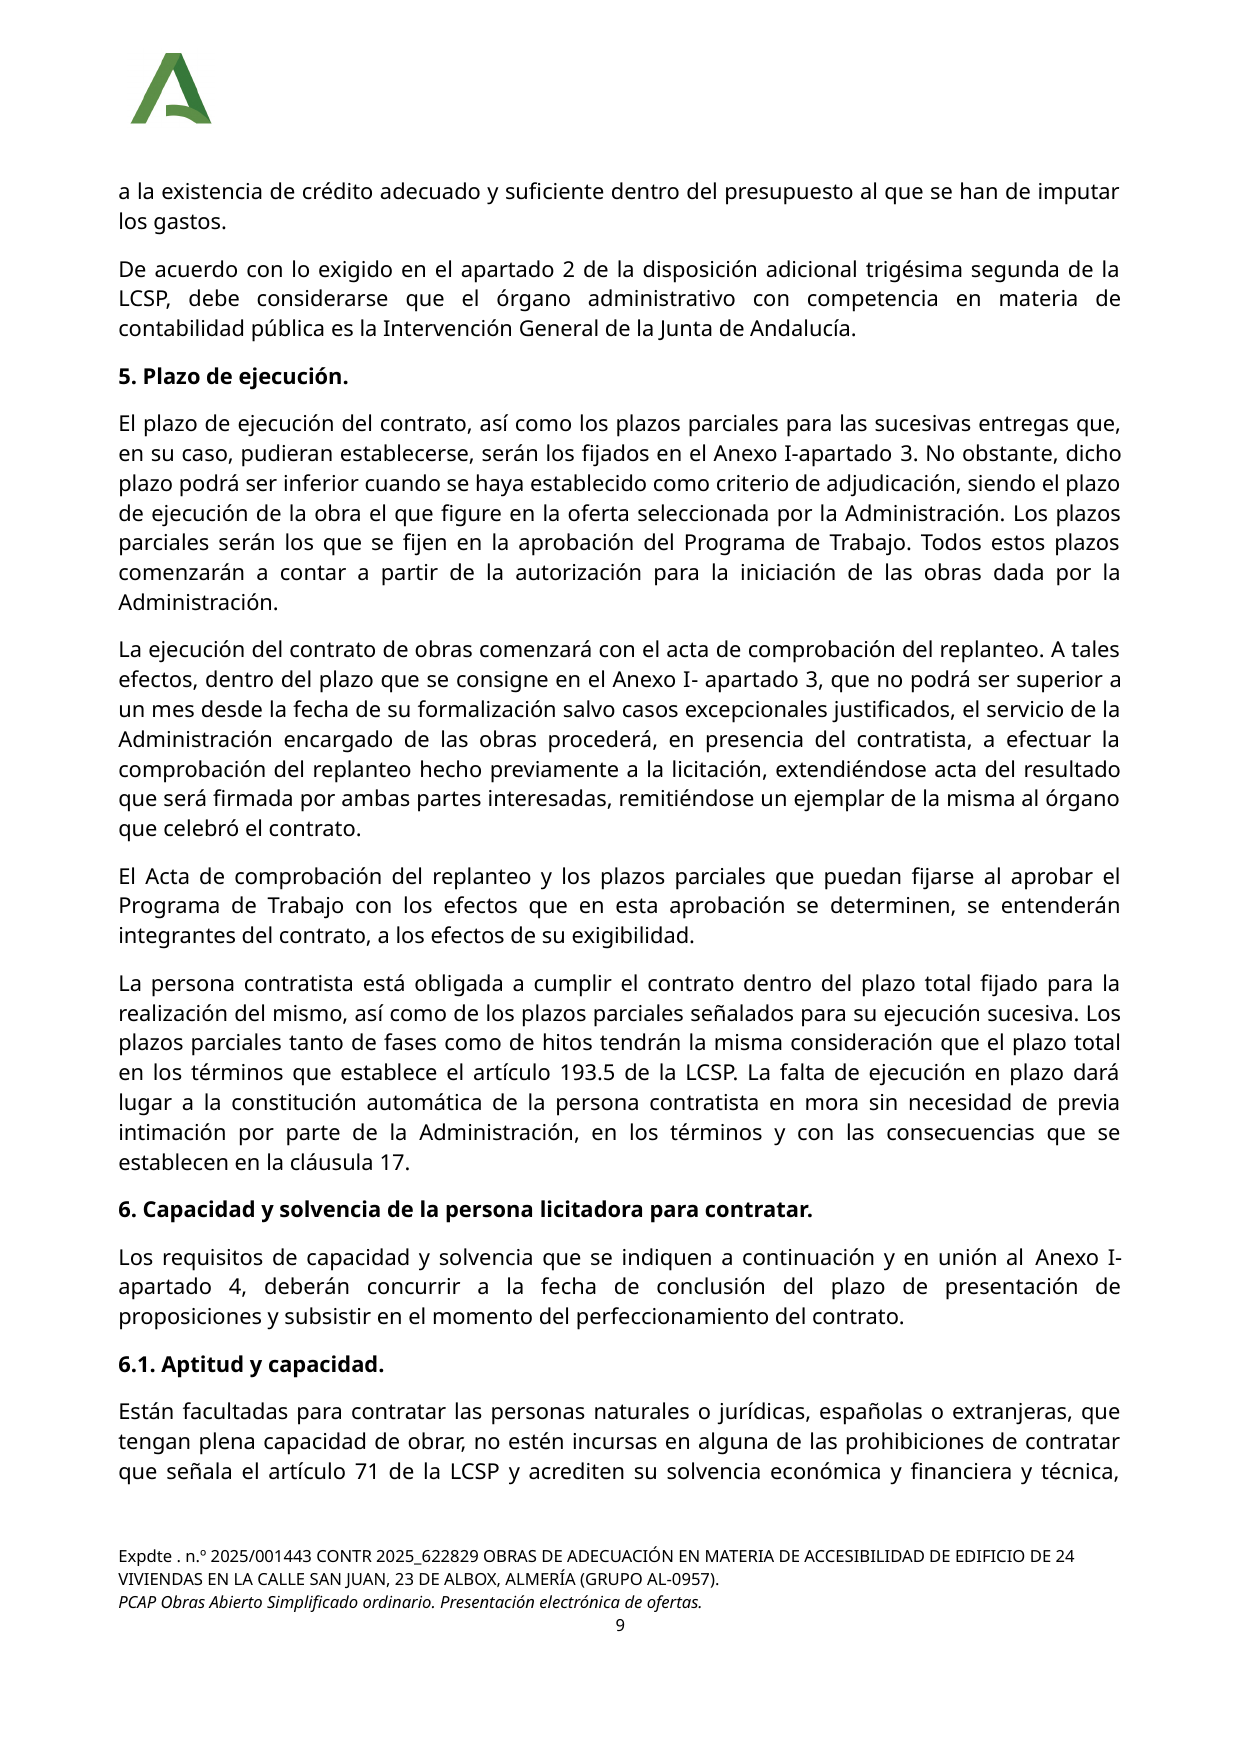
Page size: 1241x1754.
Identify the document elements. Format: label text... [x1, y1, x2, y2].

text a la existencia de crédito adecuado y suficiente dentro del presupuesto al que se han de imputar los gastos. [118, 176, 1122, 236]
text La ejecución del contrato de obras comenzará con el acta de comprobación del replanteo. A tales efectos, dentro del plazo que se consigne en el Anexo I- apartado 3, que no podrá ser superior a un mes desde la fecha de su formalización salvo casos excepcionales justificados, el servicio de la Administración encargado de las obras procederá, en presencia del contratista, a efectuar la comprobación del replanteo hecho previamente a la licitación, extendiéndose acta del resultado que será firmada por ambas partes interesadas, remitiéndose un ejemplar de la misma al órgano que celebró el contrato. [118, 634, 1122, 843]
subtitle 5. Plazo de ejecución. [118, 361, 1122, 391]
text Los requisitos de capacidad y solvencia que se indiquen a continuación y en unión al Anexo I-apartado 4, deberán concurrir a la fecha de conclusión del plazo de presentación de proposiciones y subsistir en el momento del perfeccionamiento del contrato. [118, 1242, 1122, 1331]
text La persona contratista está obligada a cumplir el contrato dentro del plazo total fijado para la realización del mismo, así como de los plazos parciales señalados para su ejecución sucesiva. Los plazos parciales tanto de fases como de hitos tendrán la misma consideración que el plazo total en los términos que establece el artículo 193.5 de la LCSP. La falta de ejecución en plazo dará lugar a la constitución automática de la persona contratista en mora sin necesidad de previa intimación por parte de la Administración, en los términos y con las consecuencias que se establecen en la cláusula 17. [118, 968, 1122, 1176]
picture [127, 48, 216, 128]
text Están facultadas para contratar las personas naturales o jurídicas, españolas o extranjeras, que tengan plena capacidad de obrar, no estén incursas en alguna de las prohibiciones de contratar que señala el artículo 71 de la LCSP y acrediten su solvencia económica y financiera y técnica, [118, 1396, 1122, 1486]
text El plazo de ejecución del contrato, así como los plazos parciales para las sucesivas entregas que, en su caso, pudieran establecerse, serán los fijados en el Anexo I-apartado 3. No obstante, dicho plazo podrá ser inferior cuando se haya establecido como criterio de adjudicación, siendo el plazo de ejecución de la obra el que figure en la oferta seleccionada por la Administración. Los plazos parciales serán los que se fijen en la aprobación del Programa de Trabajo. Todos estos plazos comenzarán a contar a partir de la autorización para la iniciación de las obras dada por la Administración. [118, 408, 1122, 617]
text De acuerdo con lo exigido en el apartado 2 de la disposición adicional trigésima segunda de la LCSP, debe considerarse que el órgano administrativo con competencia en materia de contabilidad pública es la Intervención General de la Junta de Andalucía. [118, 254, 1122, 343]
text El Acta de comprobación del replanteo y los plazos parciales que puedan fijarse al aprobar el Programa de Trabajo con los efectos que en esta aprobación se determinen, se entenderán integrantes del contrato, a los efectos de su exigibilidad. [118, 861, 1122, 950]
subtitle 6.1. Aptitud y capacidad. [118, 1349, 1122, 1378]
subtitle 6. Capacidad y solvencia de la persona licitadora para contratar. [118, 1194, 1122, 1224]
